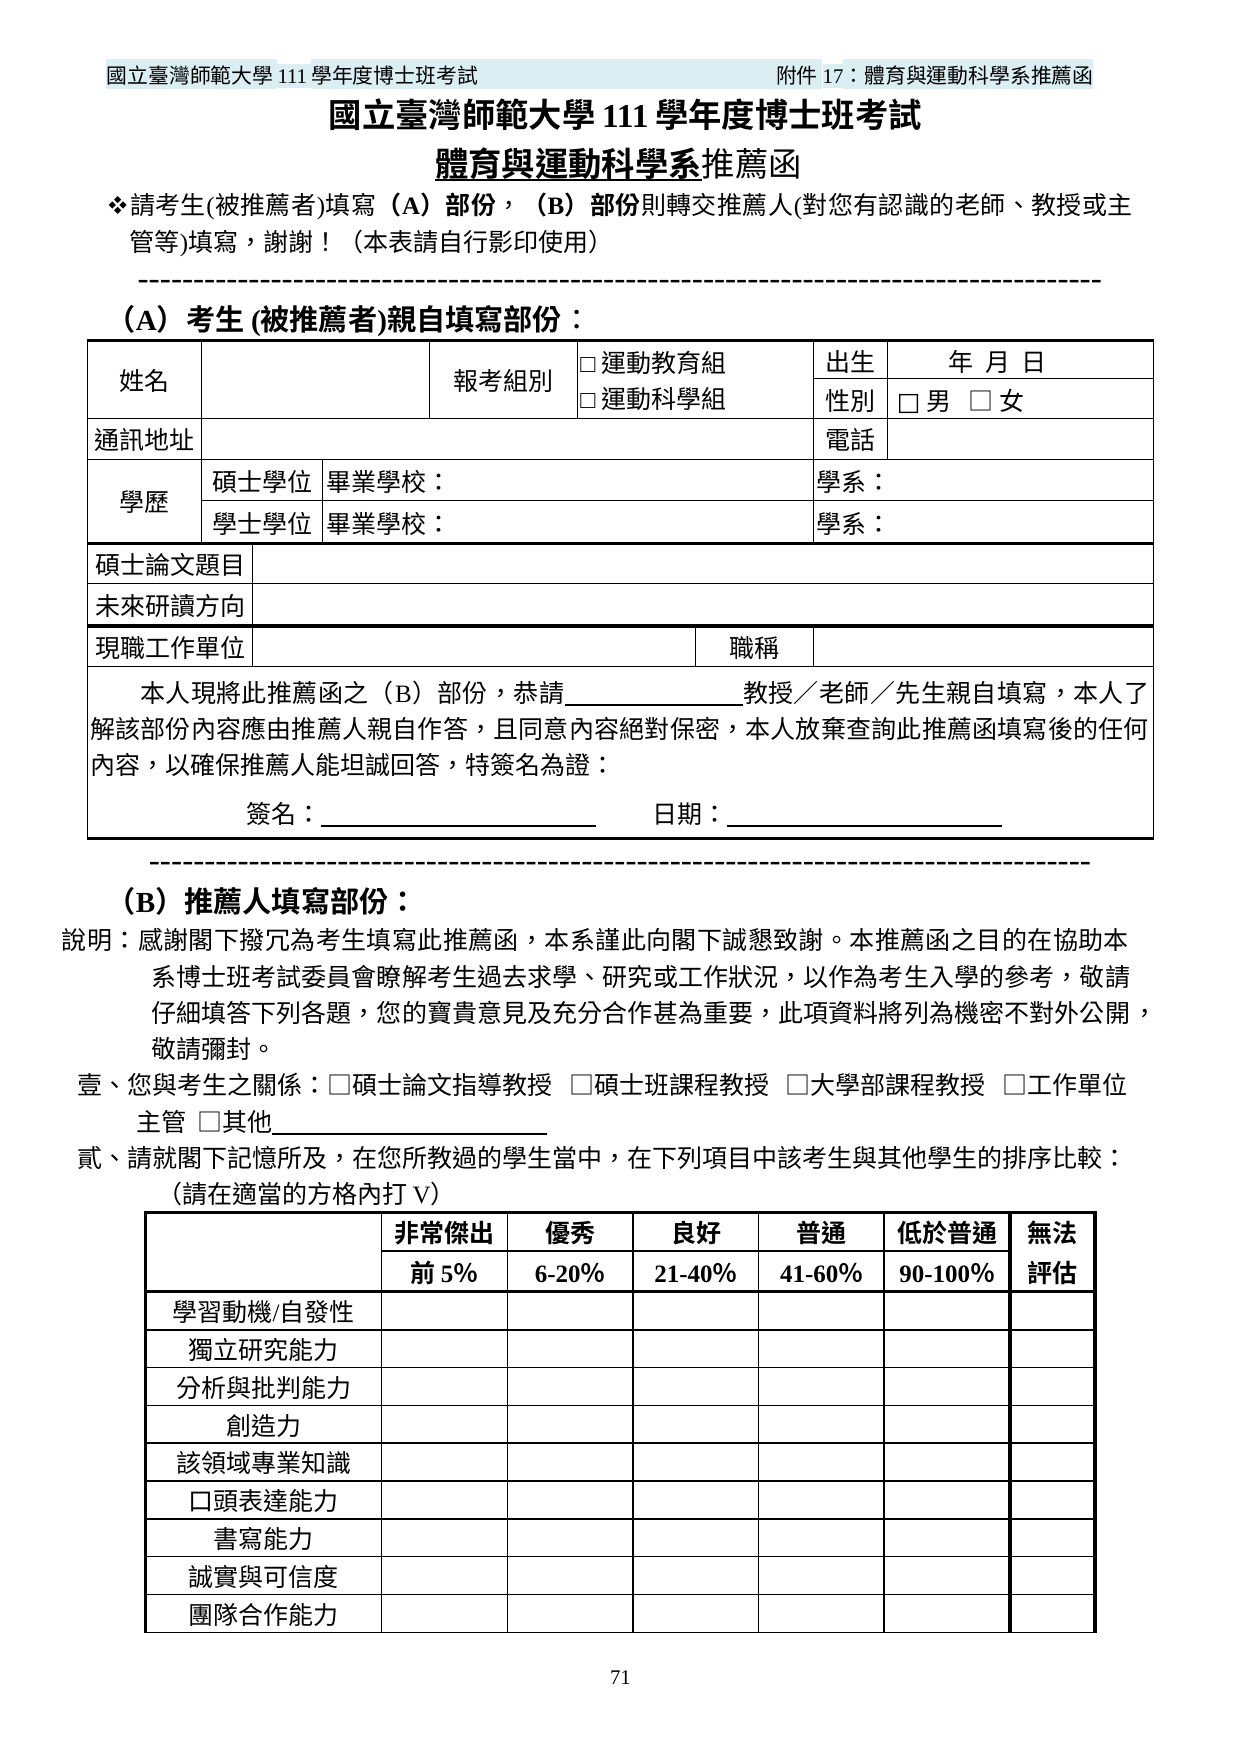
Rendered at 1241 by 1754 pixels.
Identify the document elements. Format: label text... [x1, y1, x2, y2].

table_cell 學歷 [88, 460, 201, 542]
text --------------------------------------------------------------------------------------- [110, 258, 1130, 297]
table_cell 90-100％ [885, 1252, 1008, 1289]
table_cell [382, 1293, 507, 1329]
table_cell 碩士學位 [202, 460, 322, 500]
table_cell 獨立研究能力 [147, 1331, 381, 1367]
table_cell 學系： [814, 501, 1153, 542]
table_cell [885, 1406, 1008, 1442]
table_cell 畢業學校： [323, 460, 813, 500]
table_cell [759, 1293, 883, 1329]
table_cell [759, 1520, 883, 1556]
table_cell [1012, 1482, 1093, 1518]
table_cell [1012, 1368, 1093, 1404]
table_cell [634, 1331, 758, 1367]
table_cell [759, 1482, 883, 1518]
text （A）考生 (被推薦者)親自填寫部份： [106, 297, 1134, 339]
table_header 報考組別 [430, 342, 577, 418]
text （B）推薦人填寫部份： [106, 878, 1134, 921]
table_cell 評估 [1012, 1250, 1093, 1289]
table_cell [759, 1595, 883, 1631]
table_cell 畢業學校： [323, 501, 813, 542]
table_cell 通訊地址 [88, 419, 201, 459]
table_cell 未來研讀方向 [88, 584, 252, 624]
table_header 年 月 日 [888, 342, 1153, 378]
table_cell 21-40％ [634, 1252, 758, 1289]
table_cell 性別 [814, 379, 887, 418]
table_cell 書寫能力 [147, 1520, 381, 1556]
table_header 無法 [1012, 1214, 1093, 1250]
table_cell [382, 1406, 507, 1442]
table_cell 誠實與可信度 [147, 1557, 381, 1593]
table_cell [382, 1368, 507, 1404]
table_cell [885, 1368, 1008, 1404]
table_cell □ 男 □ 女 [888, 379, 1153, 418]
table_cell 創造力 [147, 1406, 381, 1442]
table_cell [634, 1595, 758, 1631]
table_cell [759, 1557, 883, 1593]
table_header 姓名 [88, 342, 201, 418]
table_cell [382, 1595, 507, 1631]
table_cell [885, 1520, 1008, 1556]
table_cell 電話 [814, 419, 887, 459]
text 國立臺灣師範大學111學年度博士班考試 [106, 89, 1144, 137]
table_cell [1012, 1406, 1093, 1442]
table_cell 團隊合作能力 [147, 1595, 381, 1631]
table_cell 學系： [814, 460, 1153, 500]
table_header [202, 342, 429, 418]
table_cell [382, 1557, 507, 1593]
table_cell [382, 1444, 507, 1480]
table_cell [759, 1444, 883, 1480]
table_cell 分析與批判能力 [147, 1368, 381, 1404]
table_cell 學習動機/自發性 [147, 1293, 381, 1329]
table_cell [508, 1482, 632, 1518]
table_cell [814, 628, 1153, 666]
table_cell [634, 1368, 758, 1404]
table_cell [508, 1406, 632, 1442]
table_cell [1012, 1557, 1093, 1593]
table_cell [253, 628, 695, 666]
table_cell [508, 1331, 632, 1367]
table_cell [885, 1482, 1008, 1518]
text 貳、請就閣下記憶所及，在您所教過的學生當中，在下列項目中該考生與其他學生的排序比較： [77, 1138, 1132, 1174]
table_cell [508, 1444, 632, 1480]
table_cell 前5％ [382, 1252, 507, 1289]
table_header [147, 1214, 381, 1289]
table_cell [885, 1595, 1008, 1631]
table_cell [634, 1406, 758, 1442]
table_cell [759, 1406, 883, 1442]
table_cell [508, 1557, 632, 1593]
table_cell [634, 1293, 758, 1329]
table_cell [202, 419, 813, 459]
table_header 普通 [759, 1214, 883, 1250]
table_cell [1012, 1331, 1093, 1367]
table_cell 碩士論文題目 [88, 545, 252, 583]
table_cell [634, 1444, 758, 1480]
table_cell [759, 1331, 883, 1367]
table_cell 該領域專業知識 [147, 1444, 381, 1480]
table_cell 6-20％ [508, 1252, 632, 1289]
table_cell 本人現將此推薦函之（B）部份，恭請 教授／老師／先生親自填寫，本人了解該部份內容應由推薦人親自作答，且同意內容絕對保密，本人放棄查詢此推薦函填寫後的任何內容，以確保推薦人能坦誠回答，特簽名為證： 簽名： 日期： [88, 667, 1153, 837]
table_cell [382, 1520, 507, 1556]
table_cell [253, 584, 1153, 624]
table_cell [634, 1482, 758, 1518]
table_cell [885, 1557, 1008, 1593]
table_cell [885, 1293, 1008, 1329]
table_cell [508, 1595, 632, 1631]
table_cell [1012, 1444, 1093, 1480]
table_header 出生 [814, 342, 887, 378]
table_cell [382, 1331, 507, 1367]
table_header 良好 [634, 1214, 758, 1250]
table_cell 現職工作單位 [88, 628, 252, 666]
table_cell [1012, 1293, 1093, 1329]
table_cell [759, 1368, 883, 1404]
table_cell 學士學位 [202, 501, 322, 542]
table_cell [253, 545, 1153, 583]
table_cell [885, 1444, 1008, 1480]
table_cell [508, 1293, 632, 1329]
text 體育與運動科學系推薦函 [106, 137, 1130, 186]
table_cell [888, 419, 1153, 459]
table_header 優秀 [508, 1214, 632, 1250]
table_header □ 運動教育組 □ 運動科學組 [578, 342, 813, 418]
table_cell [508, 1368, 632, 1404]
table_header 低於普通 [885, 1214, 1008, 1250]
table_cell [634, 1557, 758, 1593]
table_cell [885, 1331, 1008, 1367]
table_cell [382, 1482, 507, 1518]
table_cell [1012, 1595, 1093, 1631]
table_cell [1012, 1520, 1093, 1556]
table_cell 職稱 [696, 628, 813, 666]
text 請考生(被推薦者)填寫（A）部份，（B）部份則轉交推薦人(對您有認識的老師、教授或主管等)填寫，謝謝！（本表請自行影印使用） [106, 186, 1134, 258]
table_cell [508, 1520, 632, 1556]
table_cell [634, 1520, 758, 1556]
text ------------------------------------------------------------------------------------- [110, 840, 1130, 878]
text 說明：感謝閣下撥冗為考生填寫此推薦函，本系謹此向閣下誠懇致謝。本推薦函之目的在協助本系博士班考試委員會瞭解考生過去求學、研究或工作狀況，以作為考生入學的參考，敬請仔細填答下列各題，您的寶貴意見及充分合作甚為重要，此項資料將列為機密不對外公開，敬請彌封。 [48, 921, 1132, 1066]
text 壹、您與考生之關係：□碩士論文指導教授 □碩士班課程教授 □大學部課程教授 □工作單位主管 □其他 [77, 1066, 1132, 1138]
table_cell 41-60％ [759, 1252, 883, 1289]
table_header 非常傑出 [382, 1214, 507, 1250]
text （請在適當的方格內打V） [157, 1174, 1134, 1211]
table_cell 口頭表達能力 [147, 1482, 381, 1518]
